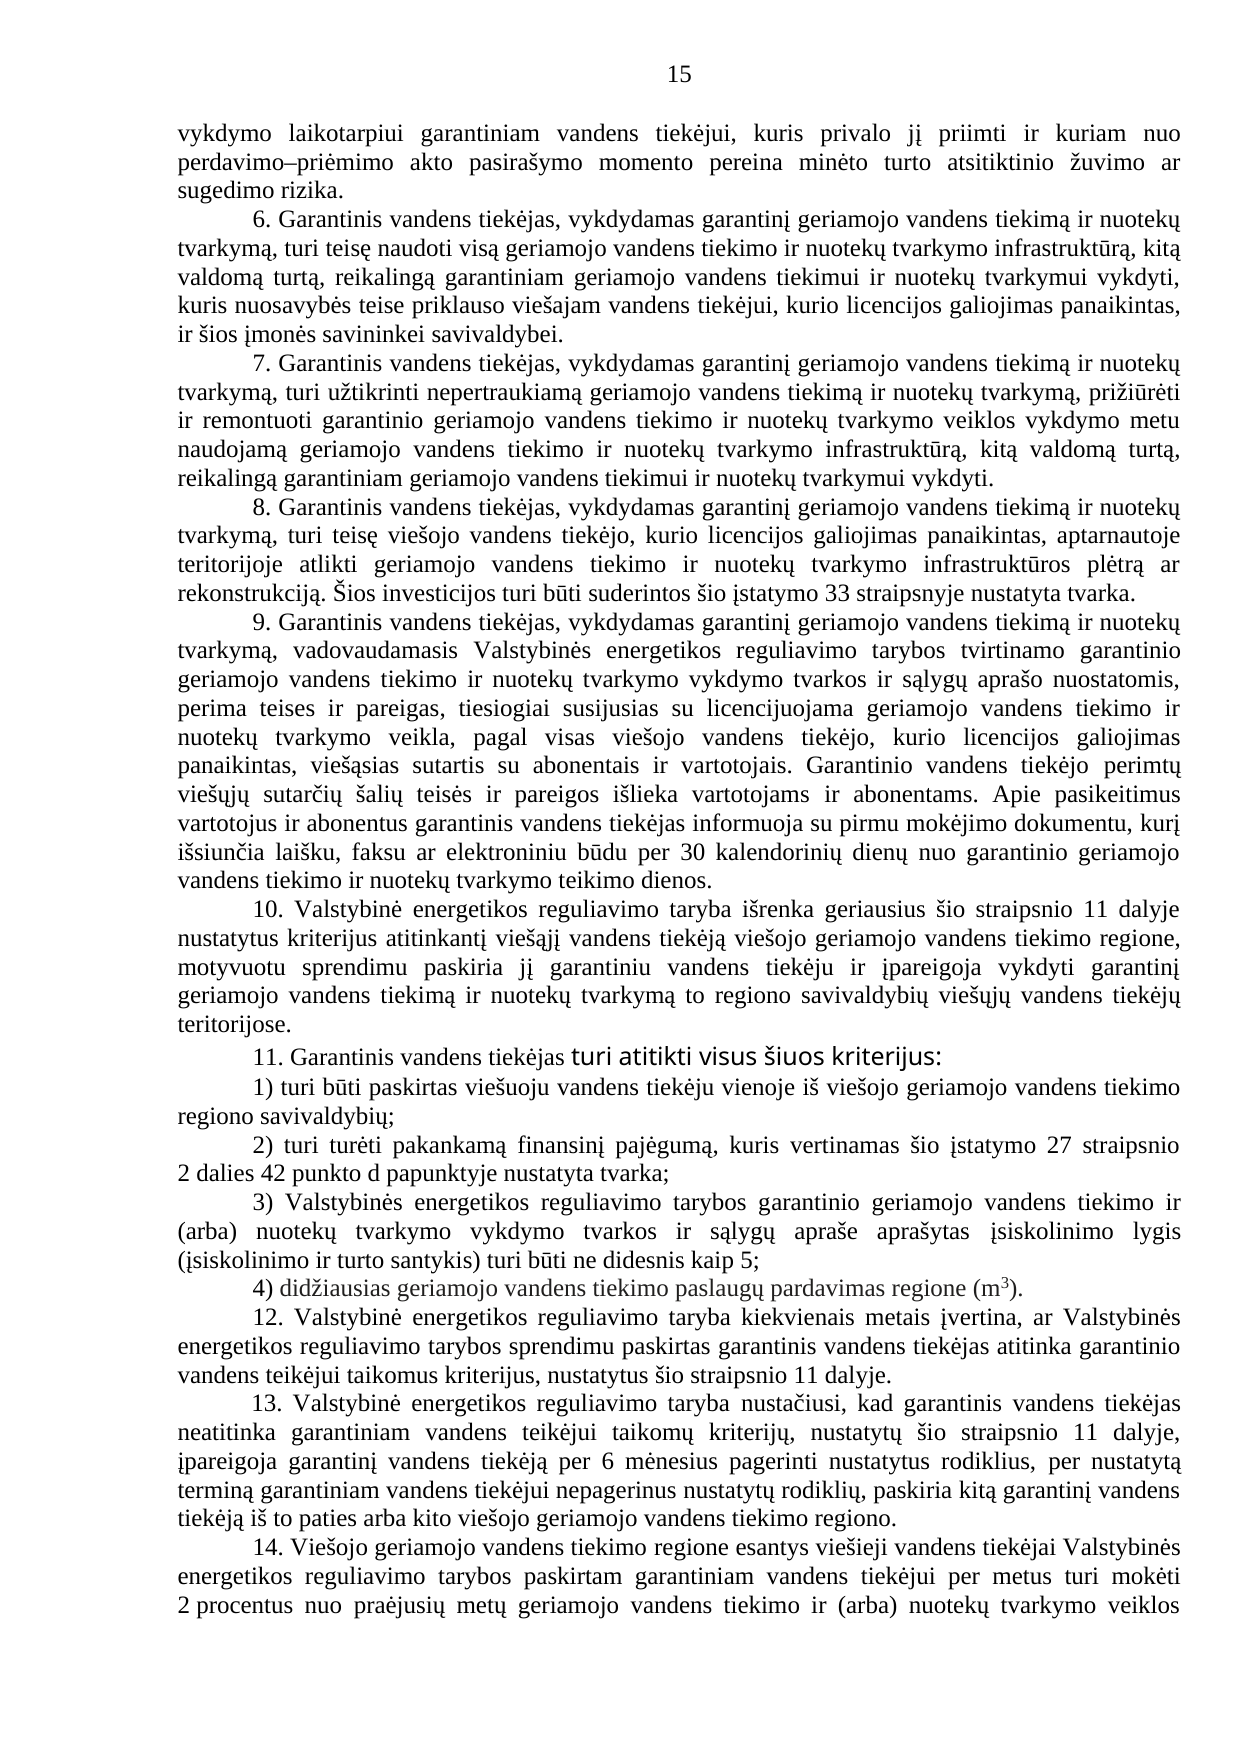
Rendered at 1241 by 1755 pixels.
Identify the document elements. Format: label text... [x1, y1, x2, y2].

text 8. Garantinis vandens tiekėjas, vykdydamas garantinį geriamojo vandens tiekimą ir nuotekų tvarkymą, turi teisę viešojo vandens tiekėjo, kurio licencijos galiojimas panaikintas, aptarnautoje teritorijoje atlikti geriamojo vandens tiekimo ir nuotekų tvarkymo infrastruktūros plėtrą ar rekonstrukciją. Šios investicijos turi būti suderintos šio įstatymo 33 straipsnyje nustatyta tvarka. [177, 492, 1181, 607]
text 2) turi turėti pakankamą finansinį pajėgumą, kuris vertinamas šio įstatymo 27 straipsnio 2 dalies 42 punkto d papunktyje nustatyta tvarka; [177, 1130, 1181, 1187]
text 11. Garantinis vandens tiekėjas turi atitikti visus šiuos kriterijus: [177, 1038, 1181, 1072]
text 4) didžiausias geriamojo vandens tiekimo paslaugų pardavimas regione (m3). [177, 1273, 1181, 1302]
text 14. Viešojo geriamojo vandens tiekimo regione esantys viešieji vandens tiekėjai Valstybinės energetikos reguliavimo tarybos paskirtam garantiniam vandens tiekėjui per metus turi mokėti 2 procentus nuo praėjusių metų geriamojo vandens tiekimo ir (arba) nuotekų tvarkymo veiklos [177, 1532, 1181, 1618]
text 1) turi būti paskirtas viešuoju vandens tiekėju vienoje iš viešojo geriamojo vandens tiekimo regiono savivaldybių; [177, 1072, 1181, 1130]
text 12. Valstybinė energetikos reguliavimo taryba kiekvienais metais įvertina, ar Valstybinės energetikos reguliavimo tarybos sprendimu paskirtas garantinis vandens tiekėjas atitinka garantinio vandens teikėjui taikomus kriterijus, nustatytus šio straipsnio 11 dalyje. [177, 1302, 1181, 1388]
text 3) Valstybinės energetikos reguliavimo tarybos garantinio geriamojo vandens tiekimo ir (arba) nuotekų tvarkymo vykdymo tvarkos ir sąlygų apraše aprašytas įsiskolinimo lygis (įsiskolinimo ir turto santykis) turi būti ne didesnis kaip 5; [177, 1187, 1181, 1273]
text 6. Garantinis vandens tiekėjas, vykdydamas garantinį geriamojo vandens tiekimą ir nuotekų tvarkymą, turi teisę naudoti visą geriamojo vandens tiekimo ir nuotekų tvarkymo infrastruktūrą, kitą valdomą turtą, reikalingą garantiniam geriamojo vandens tiekimui ir nuotekų tvarkymui vykdyti, kuris nuosavybės teise priklauso viešajam vandens tiekėjui, kurio licencijos galiojimas panaikintas, ir šios įmonės savininkei savivaldybei. [177, 204, 1181, 348]
text vykdymo laikotarpiui garantiniam vandens tiekėjui, kuris privalo jį priimti ir kuriam nuo perdavimo–priėmimo akto pasirašymo momento pereina minėto turto atsitiktinio žuvimo ar sugedimo rizika. [177, 118, 1181, 204]
text 7. Garantinis vandens tiekėjas, vykdydamas garantinį geriamojo vandens tiekimą ir nuotekų tvarkymą, turi užtikrinti nepertraukiamą geriamojo vandens tiekimą ir nuotekų tvarkymą, prižiūrėti ir remontuoti garantinio geriamojo vandens tiekimo ir nuotekų tvarkymo veiklos vykdymo metu naudojamą geriamojo vandens tiekimo ir nuotekų tvarkymo infrastruktūrą, kitą valdomą turtą, reikalingą garantiniam geriamojo vandens tiekimui ir nuotekų tvarkymui vykdyti. [177, 348, 1181, 492]
text 10. Valstybinė energetikos reguliavimo taryba išrenka geriausius šio straipsnio 11 dalyje nustatytus kriterijus atitinkantį viešąjį vandens tiekėją viešojo geriamojo vandens tiekimo regione, motyvuotu sprendimu paskiria jį garantiniu vandens tiekėju ir įpareigoja vykdyti garantinį geriamojo vandens tiekimą ir nuotekų tvarkymą to regiono savivaldybių viešųjų vandens tiekėjų teritorijose. [177, 894, 1181, 1038]
text 9. Garantinis vandens tiekėjas, vykdydamas garantinį geriamojo vandens tiekimą ir nuotekų tvarkymą, vadovaudamasis Valstybinės energetikos reguliavimo tarybos tvirtinamo garantinio geriamojo vandens tiekimo ir nuotekų tvarkymo vykdymo tvarkos ir sąlygų aprašo nuostatomis, perima teises ir pareigas, tiesiogiai susijusias su licencijuojama geriamojo vandens tiekimo ir nuotekų tvarkymo veikla, pagal visas viešojo vandens tiekėjo, kurio licencijos galiojimas panaikintas, viešąsias sutartis su abonentais ir vartotojais. Garantinio vandens tiekėjo perimtų viešųjų sutarčių šalių teisės ir pareigos išlieka vartotojams ir abonentams. Apie pasikeitimus vartotojus ir abonentus garantinis vandens tiekėjas informuoja su pirmu mokėjimo dokumentu, kurį išsiunčia laišku, faksu ar elektroniniu būdu per 30 kalendorinių dienų nuo garantinio geriamojo vandens tiekimo ir nuotekų tvarkymo teikimo dienos. [177, 607, 1181, 894]
text 13. Valstybinė energetikos reguliavimo taryba nustačiusi, kad garantinis vandens tiekėjas neatitinka garantiniam vandens teikėjui taikomų kriterijų, nustatytų šio straipsnio 11 dalyje, įpareigoja garantinį vandens tiekėją per 6 mėnesius pagerinti nustatytus rodiklius, per nustatytą terminą garantiniam vandens tiekėjui nepagerinus nustatytų rodiklių, paskiria kitą garantinį vandens tiekėją iš to paties arba kito viešojo geriamojo vandens tiekimo regiono. [177, 1388, 1181, 1532]
